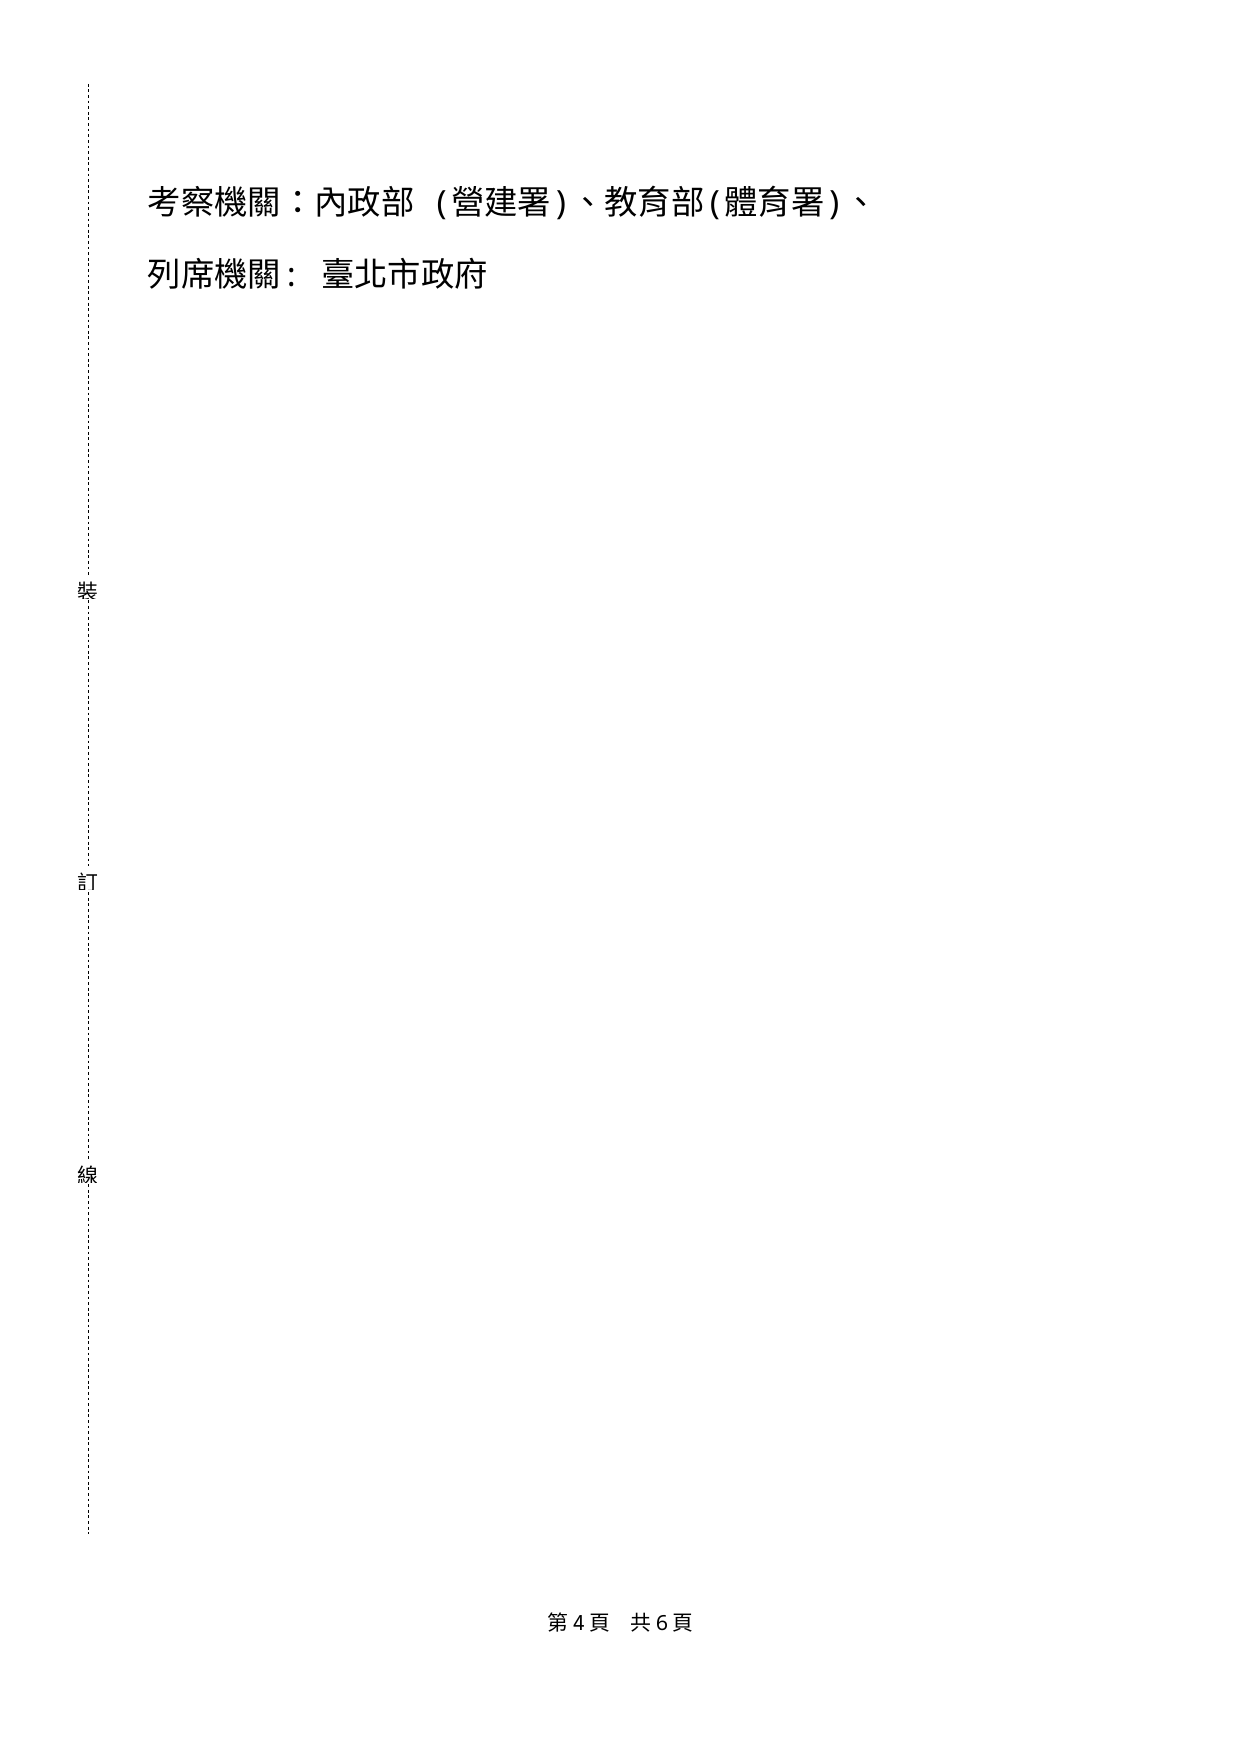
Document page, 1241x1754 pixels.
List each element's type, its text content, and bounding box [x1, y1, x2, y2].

text 考察機關：內政部 (營建署)、教育部(體育署)、 [148, 158, 1092, 221]
text 列席機關: 臺北市政府 [148, 230, 1092, 293]
